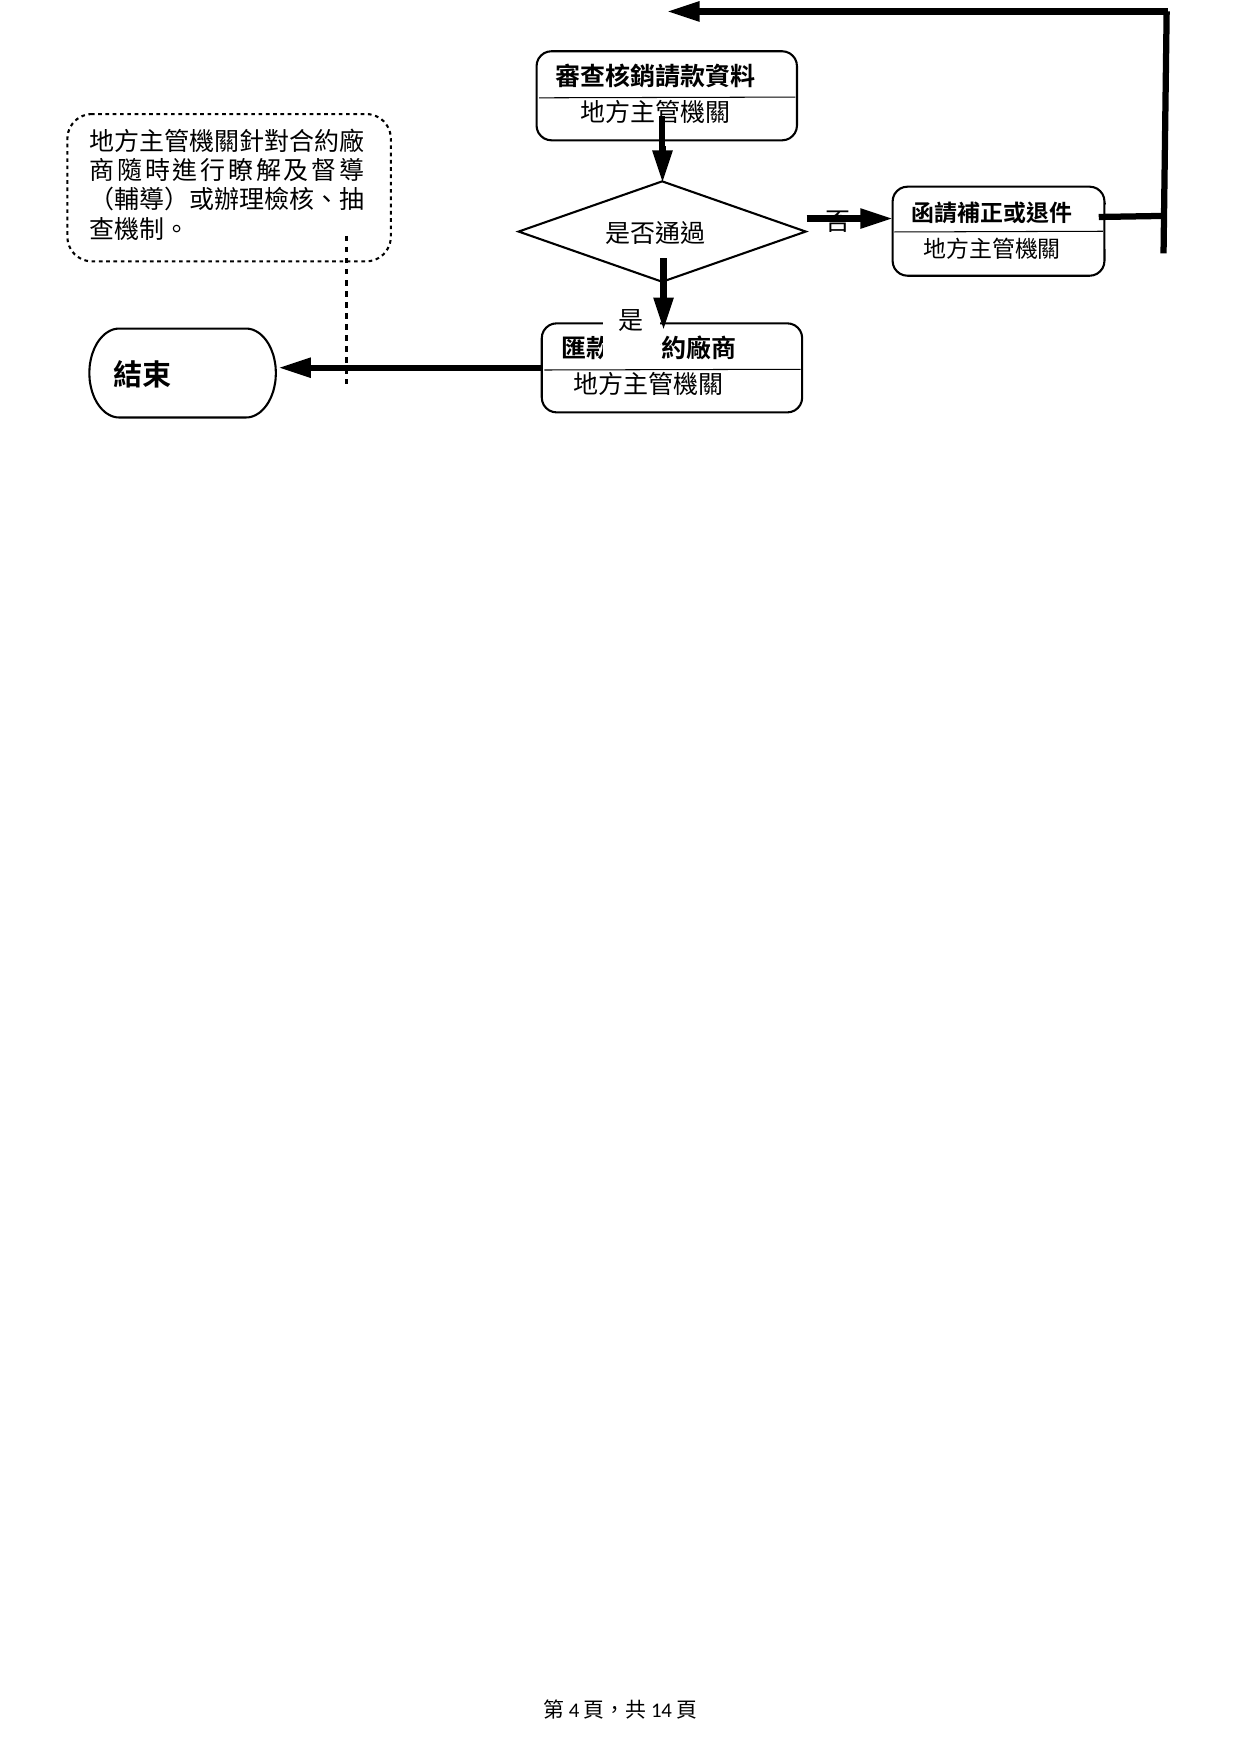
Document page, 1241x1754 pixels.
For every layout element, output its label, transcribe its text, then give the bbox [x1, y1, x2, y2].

text 是 [618, 300, 645, 337]
text 否 [826, 201, 852, 215]
text 否 [826, 222, 852, 237]
